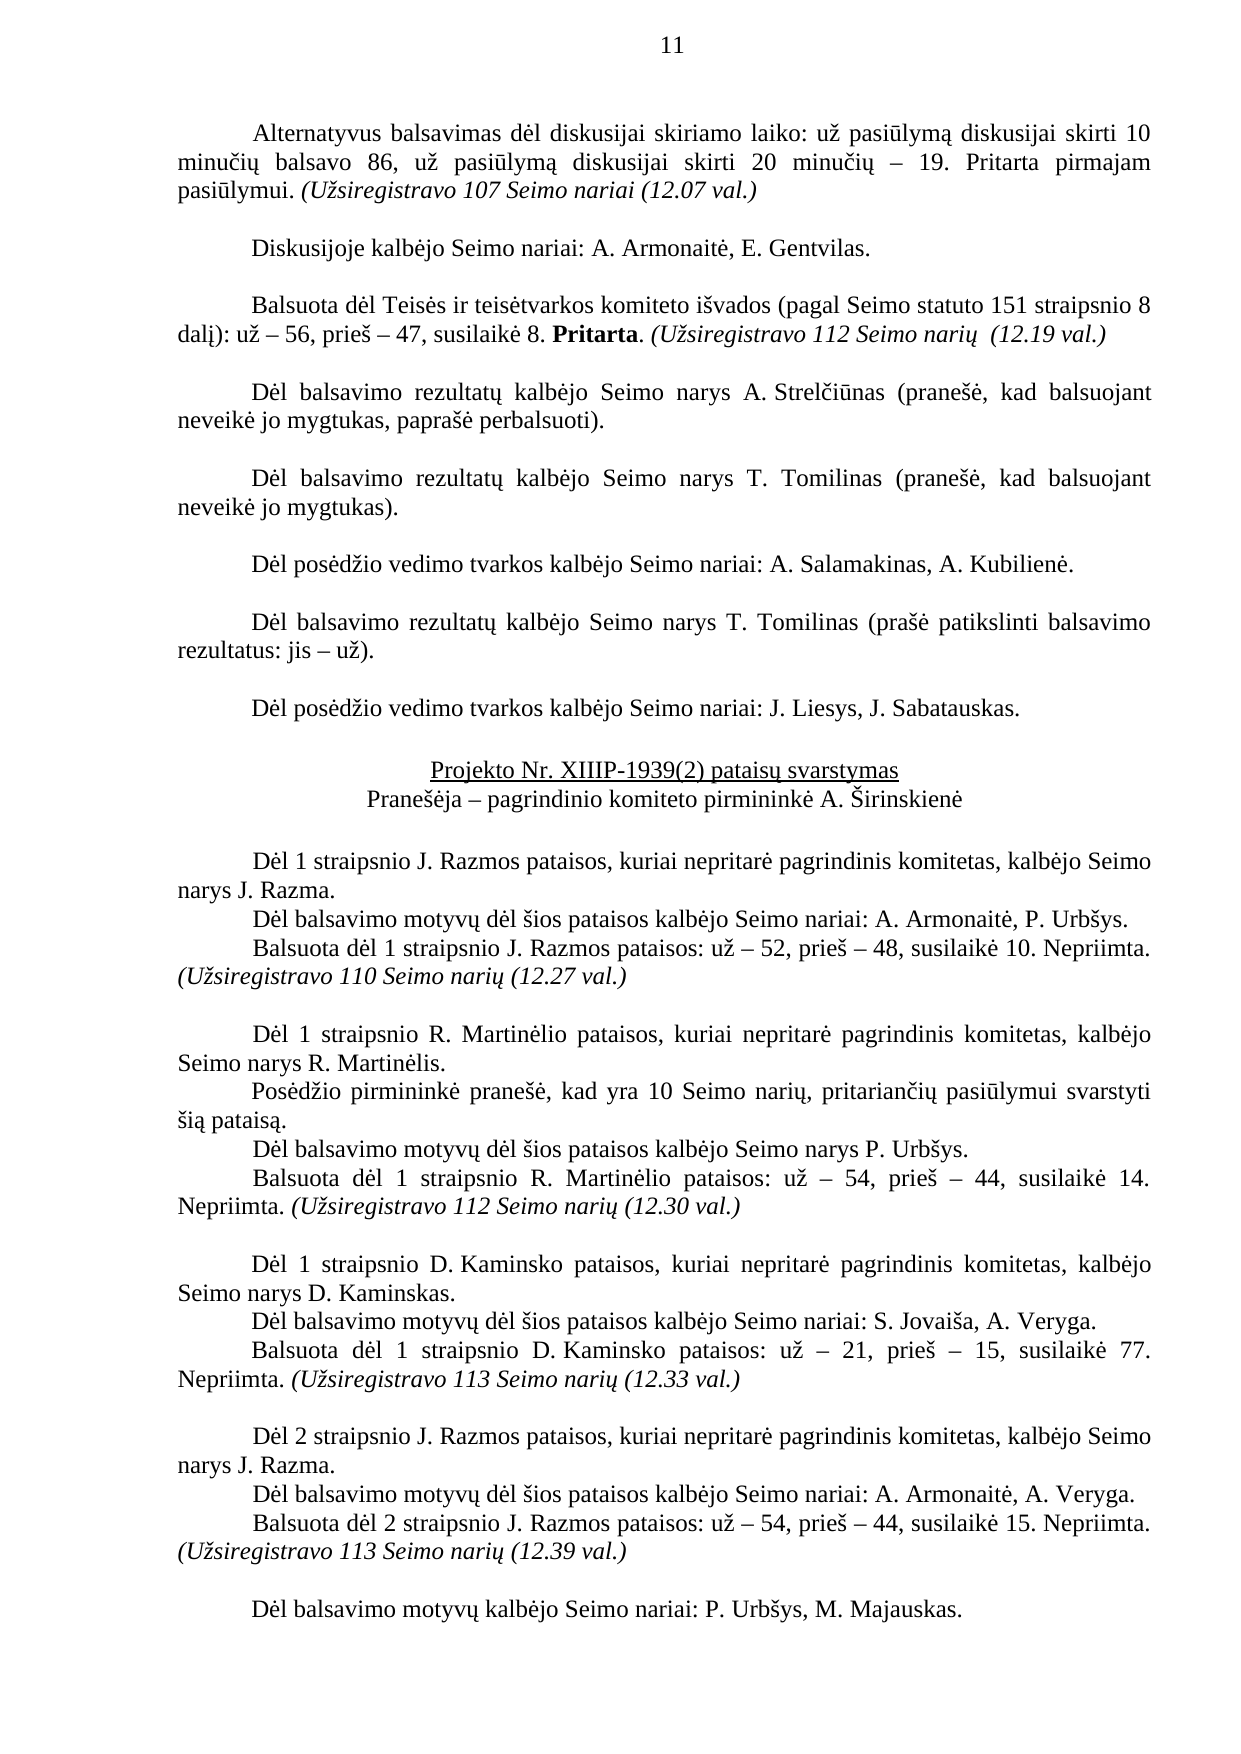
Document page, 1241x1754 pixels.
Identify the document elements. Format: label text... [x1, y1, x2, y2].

text Balsuota dėl 2 straipsnio J. Razmos pataisos: už – 54, prieš – 44, susilaikė 15. Nepriimta. (Užsiregistravo 113 Seimo narių (12.39 val.) [177, 1508, 1152, 1565]
text Dėl balsavimo motyvų dėl šios pataisos kalbėjo Seimo nariai: S. Jovaiša, A. Veryga. [177, 1306, 1152, 1335]
text Dėl balsavimo motyvų dėl šios pataisos kalbėjo Seimo narys P. Urbšys. [177, 1134, 1152, 1163]
text Projekto Nr. XIIIP-1939(2) pataisų svarstymas [177, 755, 1152, 784]
text Dėl balsavimo rezultatų kalbėjo Seimo narys A. Strelčiūnas (pranešė, kad balsuojant neveikė jo mygtukas, paprašė perbalsuoti). [177, 377, 1152, 434]
text Dėl balsavimo rezultatų kalbėjo Seimo narys T. Tomilinas (pranešė, kad balsuojant neveikė jo mygtukas). [177, 463, 1152, 521]
text Balsuota dėl 1 straipsnio J. Razmos pataisos: už – 52, prieš – 48, susilaikė 10. Nepriimta. (Užsiregistravo 110 Seimo narių (12.27 val.) [177, 933, 1152, 990]
text Pranešėja – pagrindinio komiteto pirmininkė A. Širinskienė [177, 784, 1152, 813]
text Dėl 1 straipsnio R. Martinėlio pataisos, kuriai nepritarė pagrindinis komitetas, kalbėjo Seimo narys R. Martinėlis. [177, 1019, 1152, 1076]
text Dėl 1 straipsnio J. Razmos pataisos, kuriai nepritarė pagrindinis komitetas, kalbėjo Seimo narys J. Razma. [177, 846, 1152, 904]
text Diskusijoje kalbėjo Seimo nariai: A. Armonaitė, E. Gentvilas. [177, 233, 1152, 262]
text Dėl 1 straipsnio D. Kaminsko pataisos, kuriai nepritarė pagrindinis komitetas, kalbėjo Seimo narys D. Kaminskas. [177, 1249, 1152, 1306]
text Dėl balsavimo motyvų kalbėjo Seimo nariai: P. Urbšys, M. Majauskas. [177, 1594, 1152, 1623]
text Dėl balsavimo motyvų dėl šios pataisos kalbėjo Seimo nariai: A. Armonaitė, P. Urbšys. [177, 904, 1152, 933]
text Posėdžio pirmininkė pranešė, kad yra 10 Seimo narių, pritariančių pasiūlymui svarstyti šią pataisą. [177, 1076, 1152, 1134]
text Balsuota dėl 1 straipsnio D. Kaminsko pataisos: už – 21, prieš – 15, susilaikė 77. Nepriimta. (Užsiregistravo 113 Seimo narių (12.33 val.) [177, 1335, 1152, 1393]
text Balsuota dėl 1 straipsnio R. Martinėlio pataisos: už – 54, prieš – 44, susilaikė 14. Nepriimta. (Užsiregistravo 112 Seimo narių (12.30 val.) [177, 1163, 1152, 1220]
text Dėl 2 straipsnio J. Razmos pataisos, kuriai nepritarė pagrindinis komitetas, kalbėjo Seimo narys J. Razma. [177, 1421, 1152, 1479]
text Dėl posėdžio vedimo tvarkos kalbėjo Seimo nariai: J. Liesys, J. Sabatauskas. [177, 693, 1152, 722]
text Alternatyvus balsavimas dėl diskusijai skiriamo laiko: už pasiūlymą diskusijai skirti 10 minučių balsavo 86, už pasiūlymą diskusijai skirti 20 minučių – 19. Pritarta pirmajam pasiūlymui. (Užsiregistravo 107 Seimo nariai (12.07 val.) [177, 118, 1152, 204]
text Dėl balsavimo motyvų dėl šios pataisos kalbėjo Seimo nariai: A. Armonaitė, A. Veryga. [177, 1479, 1152, 1508]
text Balsuota dėl Teisės ir teisėtvarkos komiteto išvados (pagal Seimo statuto 151 straipsnio 8 dalį): už – 56, prieš – 47, susilaikė 8. Pritarta. (Užsiregistravo 112 Seimo narių (12.19 val.) [177, 291, 1152, 348]
text Dėl posėdžio vedimo tvarkos kalbėjo Seimo nariai: A. Salamakinas, A. Kubilienė. [177, 549, 1152, 578]
text Dėl balsavimo rezultatų kalbėjo Seimo narys T. Tomilinas (prašė patikslinti balsavimo rezultatus: jis – už). [177, 607, 1152, 664]
